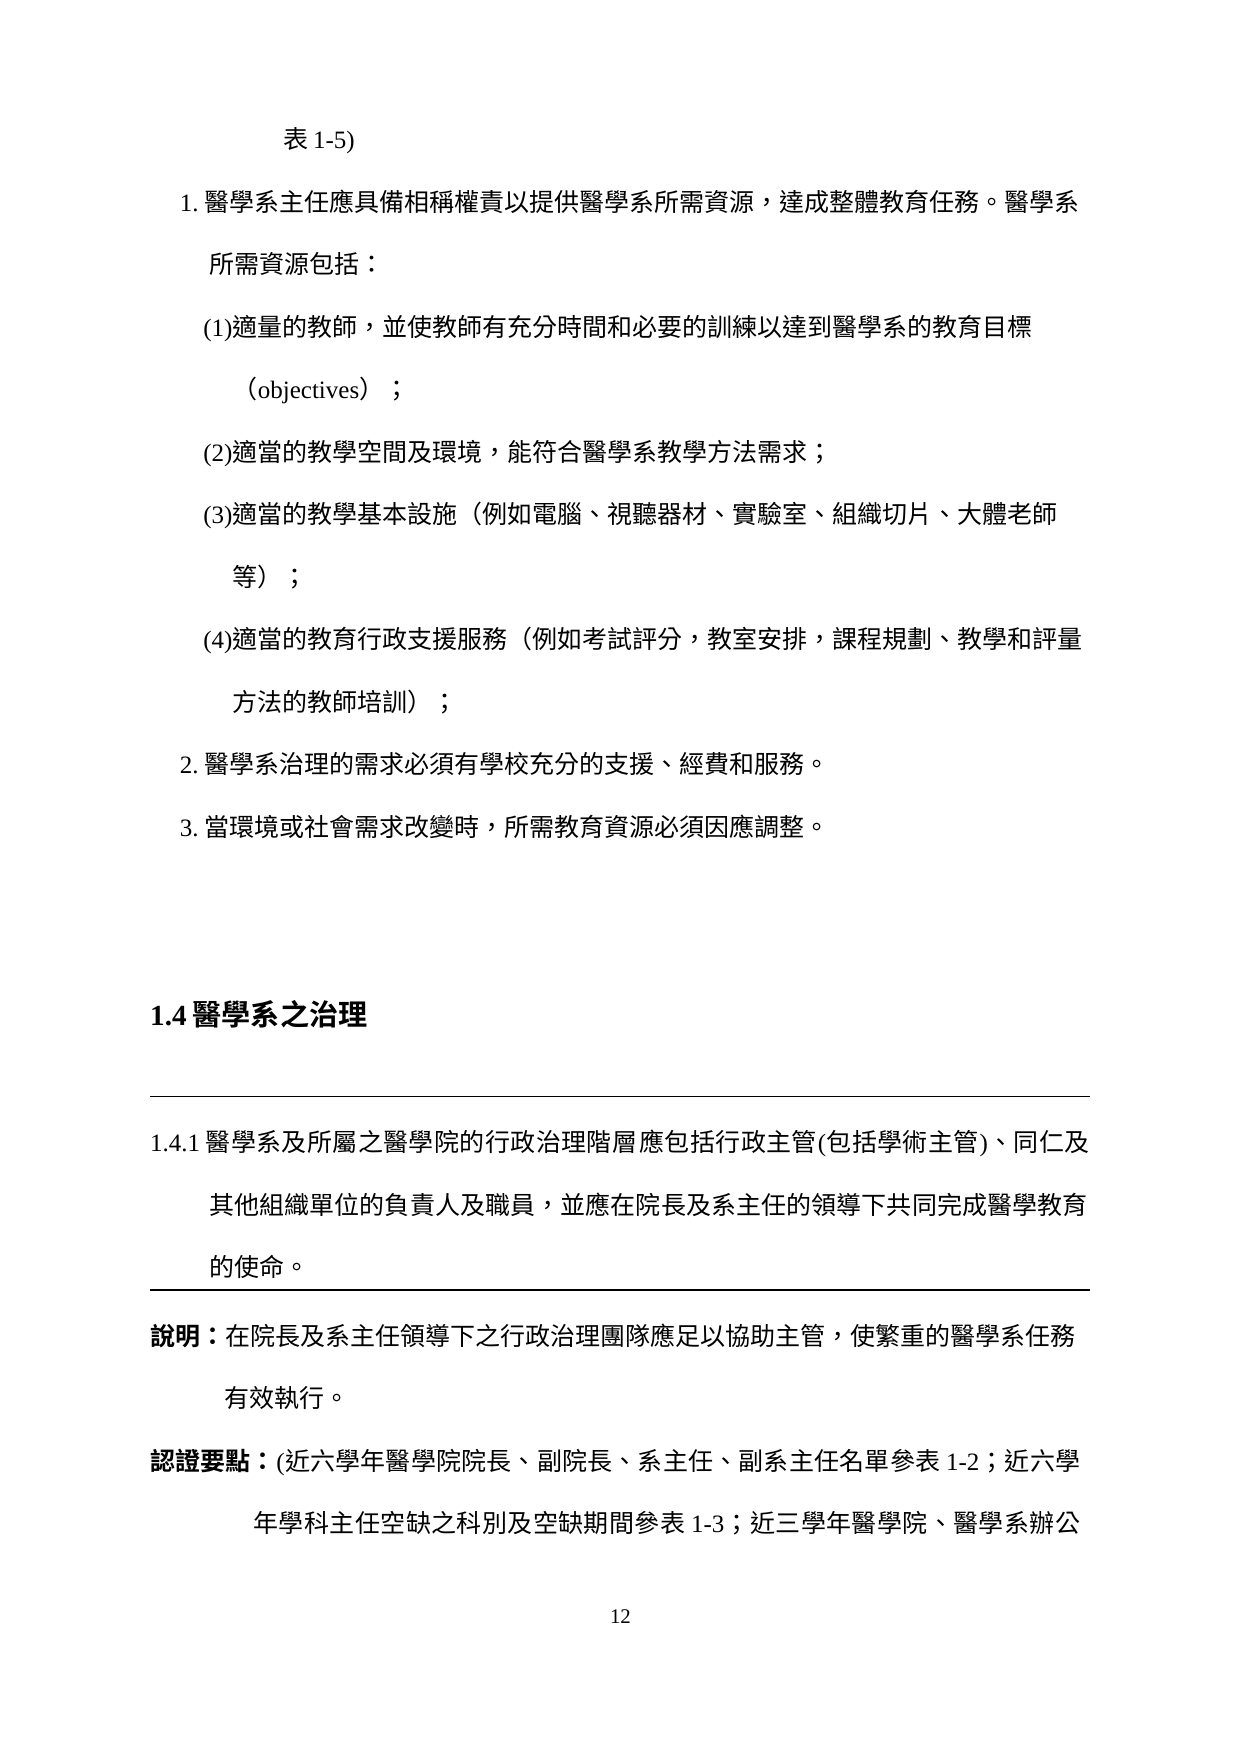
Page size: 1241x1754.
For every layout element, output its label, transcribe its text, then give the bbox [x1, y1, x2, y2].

text 表1-5) [150, 96, 1080, 159]
text 1.4.1醫學系及所屬之醫學院的行政治理階層應包括行政主管(包括學術主管)、同仁及其他組織單位的負責人及職員，並應在院長及系主任的領導下共同完成醫學教育的使命。 [150, 1097, 1090, 1289]
subtitle 1.4醫學系之治理 [150, 971, 1090, 1034]
list 適量的教師，並使教師有充分時間和必要的訓練以達到醫學系的教育目標（objectives）； [203, 284, 1090, 409]
list 醫學系主任應具備相稱權責以提供醫學系所需資源，達成整體教育任務。醫學系所需資源包括： [179, 159, 1090, 284]
list 適當的教學基本設施（例如電腦、視聽器材、實驗室、組織切片、大體老師等）； [203, 471, 1090, 596]
list 當環境或社會需求改變時，所需教育資源必須因應調整。 [179, 784, 1090, 846]
list 適當的教育行政支援服務（例如考試評分，教室安排，課程規劃、教學和評量方法的教師培訓）； [203, 596, 1090, 721]
text 認證要點：(近六學年醫學院院長、副院長、系主任、副系主任名單參表1-2；近六學年學科主任空缺之科別及空缺期間參表1-3；近三學年醫學院、醫學系辦公 [150, 1418, 1080, 1543]
list 適當的教學空間及環境，能符合醫學系教學方法需求； [203, 409, 1090, 471]
text 說明：在院長及系主任領導下之行政治理團隊應足以協助主管，使繁重的醫學系任務有效執行。 [150, 1291, 1090, 1418]
list 醫學系治理的需求必須有學校充分的支援、經費和服務。 [179, 721, 1090, 784]
